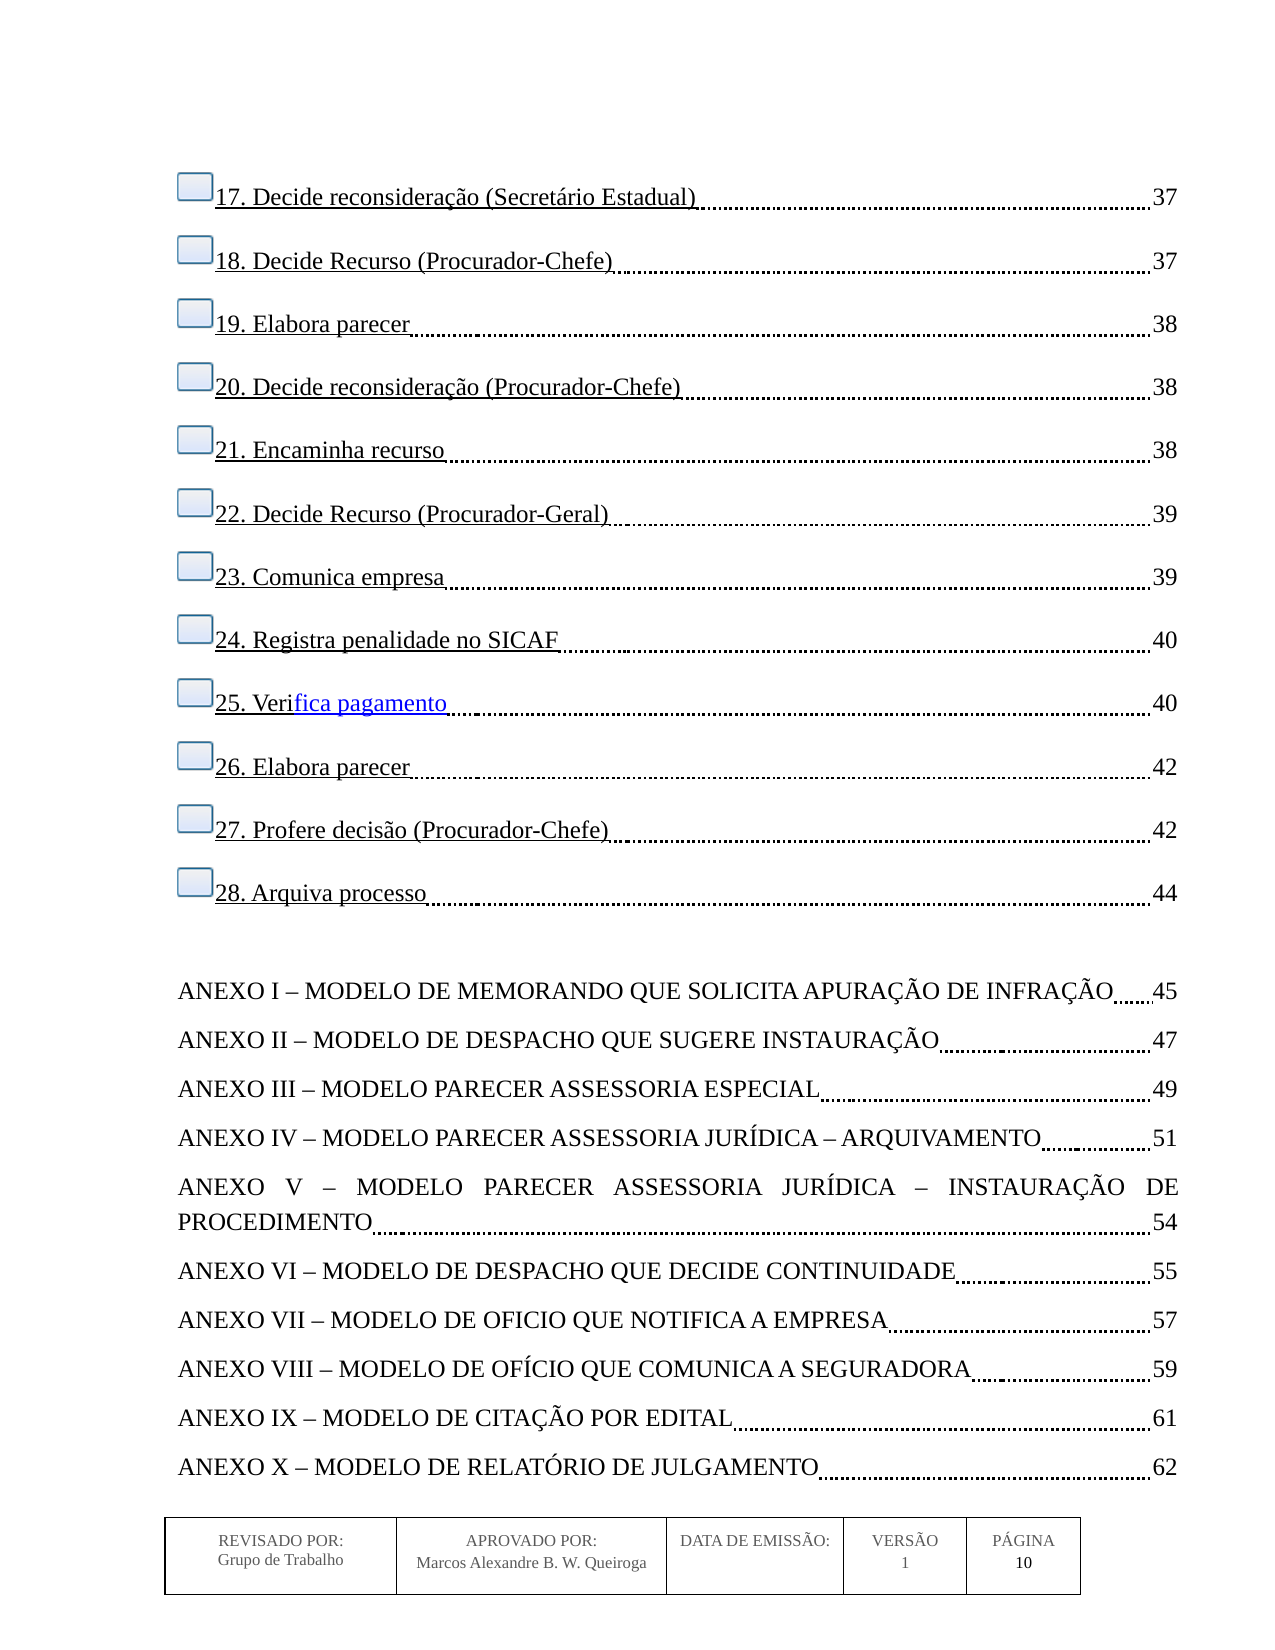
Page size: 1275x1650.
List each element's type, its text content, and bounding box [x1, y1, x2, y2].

picture [177, 358, 215, 396]
text 28. Arquiva processo 44 [177, 864, 1181, 907]
picture [177, 484, 215, 522]
text ANEXO X – MODELO DE RELATÓRIO DE JULGAMENTO 62 [177, 1452, 1181, 1481]
text ANEXO IV – MODELO PARECER ASSESSORIA JURÍDICA – ARQUIVAMENTO 51 [177, 1123, 1181, 1152]
text 25. Verifica pagamento 40 [177, 674, 1181, 717]
picture [177, 800, 215, 838]
text 21. Encaminha recurso 38 [177, 421, 1181, 464]
text ANEXO II – MODELO DE DESPACHO QUE SUGERE INSTAURAÇÃO 47 [177, 1025, 1181, 1054]
picture [177, 231, 215, 269]
text ANEXO V – MODELO PARECER ASSESSORIA JURÍDICA – INSTAURAÇÃO DE PROCEDIMENTO 54 [177, 1172, 1181, 1236]
text 27. Profere decisão (Procurador-Chefe) 42 [177, 801, 1181, 843]
text ANEXO III – MODELO PARECER ASSESSORIA ESPECIAL 49 [177, 1074, 1181, 1103]
text ANEXO I – MODELO DE MEMORANDO QUE SOLICITA APURAÇÃO DE INFRAÇÃO 45 [177, 976, 1181, 1005]
picture [177, 863, 215, 902]
text ANEXO VII – MODELO DE OFICIO QUE NOTIFICA A EMPRESA 57 [177, 1305, 1181, 1334]
picture [177, 421, 215, 459]
text ANEXO IX – MODELO DE CITAÇÃO POR EDITAL 61 [177, 1403, 1181, 1432]
picture [177, 168, 215, 206]
text 24. Registra penalidade no SICAF 40 [177, 611, 1181, 654]
picture [177, 295, 215, 333]
picture [177, 674, 215, 712]
text 17. Decide reconsideração (Secretário Estadual) 37 [177, 168, 1181, 211]
picture [177, 547, 215, 586]
text 19. Elabora parecer 38 [177, 295, 1181, 338]
picture [177, 611, 215, 649]
text ANEXO VI – MODELO DE DESPACHO QUE DECIDE CONTINUIDADE 55 [177, 1256, 1181, 1285]
text ANEXO VIII – MODELO DE OFÍCIO QUE COMUNICA A SEGURADORA 59 [177, 1354, 1181, 1383]
text 18. Decide Recurso (Procurador-Chefe) 37 [177, 232, 1181, 274]
text 23. Comunica empresa 39 [177, 548, 1181, 591]
text 26. Elabora parecer 42 [177, 737, 1181, 780]
picture [177, 737, 215, 775]
text 22. Decide Recurso (Procurador-Geral) 39 [177, 484, 1181, 527]
text 20. Decide reconsideração (Procurador-Chefe) 38 [177, 358, 1181, 401]
